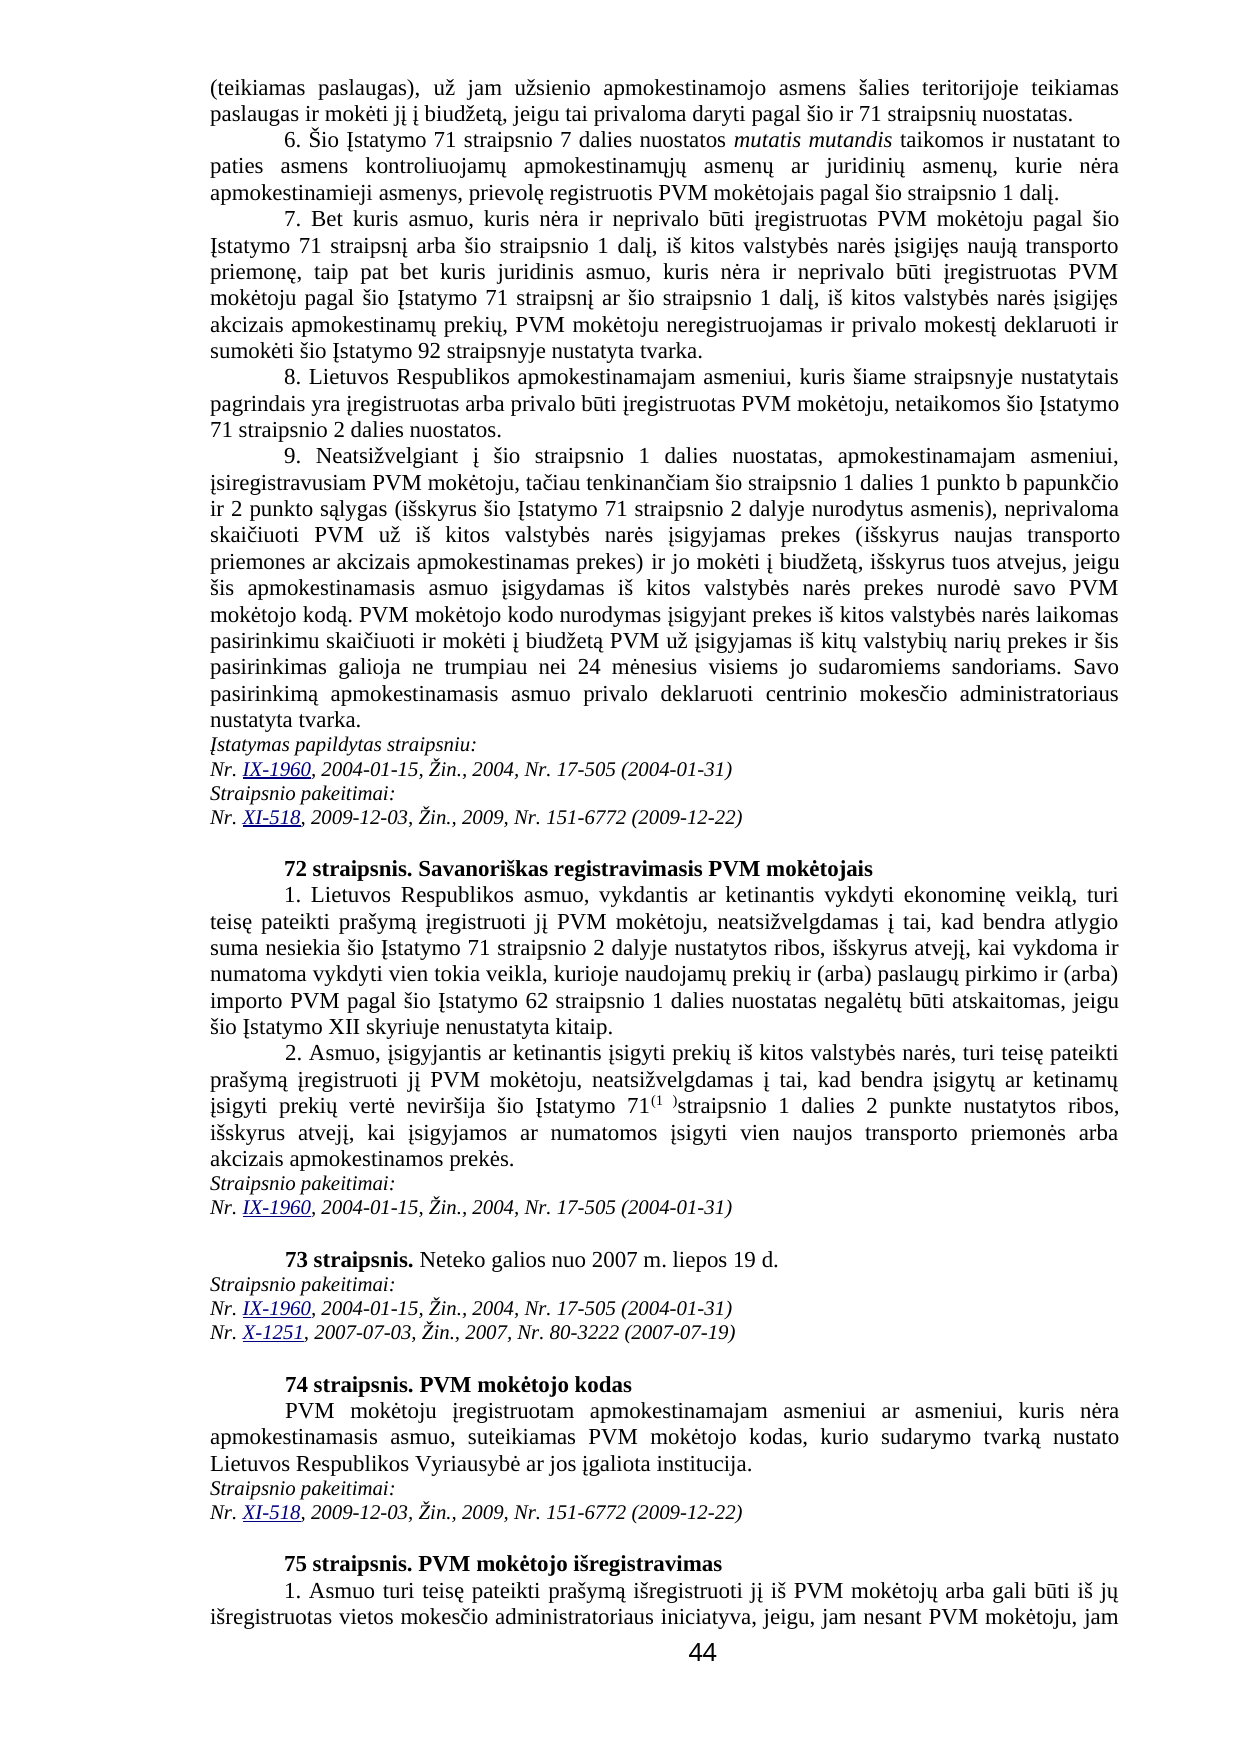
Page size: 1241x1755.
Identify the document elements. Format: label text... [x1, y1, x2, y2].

text Nr. X-1251, 2007-07-03, Žin., 2007, Nr. 80-3222 (2007-07-19) [210, 1320, 1120, 1344]
text 2. Asmuo, įsigyjantis ar ketinantis įsigyti prekių iš kitos valstybės narės, turi teisę pateikti prašymą įregistruoti jį PVM mokėtoju, neatsižvelgdamas į tai, kad bendra įsigytų ar ketinamų įsigyti prekių vertė neviršija šio Įstatymo 71(1 )straipsnio 1 dalies 2 punkte nustatytos ribos, išskyrus atvejį, kai įsigyjamos ar numatomos įsigyti vien naujos transporto priemonės arba akcizais apmokestinamos prekės. [210, 1039, 1120, 1171]
text Nr. XI-518, 2009-12-03, Žin., 2009, Nr. 151-6772 (2009-12-22) [210, 1500, 1120, 1524]
text Įstatymas papildytas straipsniu: [210, 732, 1120, 756]
text 73 straipsnis. Neteko galios nuo 2007 m. liepos 19 d. [210, 1246, 1120, 1272]
text 1. Lietuvos Respublikos asmuo, vykdantis ar ketinantis vykdyti ekonominę veiklą, turi teisę pateikti prašymą įregistruoti jį PVM mokėtoju, neatsižvelgdamas į tai, kad bendra atlygio suma nesiekia šio Įstatymo 71 straipsnio 2 dalyje nustatytos ribos, išskyrus atvejį, kai vykdoma ir numatoma vykdyti vien tokia veikla, kurioje naudojamų prekių ir (arba) paslaugų pirkimo ir (arba) importo PVM pagal šio Įstatymo 62 straipsnio 1 dalies nuostatas negalėtų būti atskaitomas, jeigu šio Įstatymo XII skyriuje nenustatyta kitaip. [210, 881, 1120, 1039]
text Nr. IX-1960, 2004-01-15, Žin., 2004, Nr. 17-505 (2004-01-31) [210, 1296, 1120, 1320]
text 7. Bet kuris asmuo, kuris nėra ir neprivalo būti įregistruotas PVM mokėtoju pagal šio Įstatymo 71 straipsnį arba šio straipsnio 1 dalį, iš kitos valstybės narės įsigijęs naują transporto priemonę, taip pat bet kuris juridinis asmuo, kuris nėra ir neprivalo būti įregistruotas PVM mokėtoju pagal šio Įstatymo 71 straipsnį ar šio straipsnio 1 dalį, iš kitos valstybės narės įsigijęs akcizais apmokestinamų prekių, PVM mokėtoju neregistruojamas ir privalo mokestį deklaruoti ir sumokėti šio Įstatymo 92 straipsnyje nustatyta tvarka. [210, 205, 1120, 363]
text 6. Šio Įstatymo 71 straipsnio 7 dalies nuostatos mutatis mutandis taikomos ir nustatant to paties asmens kontroliuojamų apmokestinamųjų asmenų ar juridinių asmenų, kurie nėra apmokestinamieji asmenys, prievolę registruotis PVM mokėtojais pagal šio straipsnio 1 dalį. [210, 126, 1120, 205]
text 1. Asmuo turi teisę pateikti prašymą išregistruoti jį iš PVM mokėtojų arba gali būti iš jų išregistruotas vietos mokesčio administratoriaus iniciatyva, jeigu, jam nesant PVM mokėtoju, jam [210, 1577, 1120, 1629]
text 74 straipsnis. PVM mokėtojo kodas [210, 1371, 1120, 1397]
text Straipsnio pakeitimai: [210, 1476, 1120, 1500]
text Nr. XI-518, 2009-12-03, Žin., 2009, Nr. 151-6772 (2009-12-22) [210, 804, 1120, 829]
text 72 straipsnis. Savanoriškas registravimasis PVM mokėtojais [210, 855, 1120, 881]
text 8. Lietuvos Respublikos apmokestinamajam asmeniui, kuris šiame straipsnyje nustatytais pagrindais yra įregistruotas arba privalo būti įregistruotas PVM mokėtoju, netaikomos šio Įstatymo 71 straipsnio 2 dalies nuostatos. [210, 363, 1120, 442]
text (teikiamas paslaugas), už jam užsienio apmokestinamojo asmens šalies teritorijoje teikiamas paslaugas ir mokėti jį į biudžetą, jeigu tai privaloma daryti pagal šio ir 71 straipsnių nuostatas. [210, 73, 1120, 126]
text 9. Neatsižvelgiant į šio straipsnio 1 dalies nuostatas, apmokestinamajam asmeniui, įsiregistravusiam PVM mokėtoju, tačiau tenkinančiam šio straipsnio 1 dalies 1 punkto b papunkčio ir 2 punkto sąlygas (išskyrus šio Įstatymo 71 straipsnio 2 dalyje nurodytus asmenis), neprivaloma skaičiuoti PVM už iš kitos valstybės narės įsigyjamas prekes (išskyrus naujas transporto priemones ar akcizais apmokestinamas prekes) ir jo mokėti į biudžetą, išskyrus tuos atvejus, jeigu šis apmokestinamasis asmuo įsigydamas iš kitos valstybės narės prekes nurodė savo PVM mokėtojo kodą. PVM mokėtojo kodo nurodymas įsigyjant prekes iš kitos valstybės narės laikomas pasirinkimu skaičiuoti ir mokėti į biudžetą PVM už įsigyjamas iš kitų valstybių narių prekes ir šis pasirinkimas galioja ne trumpiau nei 24 mėnesius visiems jo sudaromiems sandoriams. Savo pasirinkimą apmokestinamasis asmuo privalo deklaruoti centrinio mokesčio administratoriaus nustatyta tvarka. [210, 442, 1120, 732]
text 75 straipsnis. PVM mokėtojo išregistravimas [210, 1551, 1120, 1577]
text Straipsnio pakeitimai: [210, 781, 1120, 804]
text Straipsnio pakeitimai: [210, 1272, 1120, 1296]
text PVM mokėtoju įregistruotam apmokestinamajam asmeniui ar asmeniui, kuris nėra apmokestinamasis asmuo, suteikiamas PVM mokėtojo kodas, kurio sudarymo tvarką nustato Lietuvos Respublikos Vyriausybė ar jos įgaliota institucija. [210, 1397, 1120, 1476]
text Nr. IX-1960, 2004-01-15, Žin., 2004, Nr. 17-505 (2004-01-31) [210, 756, 1120, 781]
text Nr. IX-1960, 2004-01-15, Žin., 2004, Nr. 17-505 (2004-01-31) [210, 1195, 1120, 1219]
text Straipsnio pakeitimai: [210, 1171, 1120, 1195]
